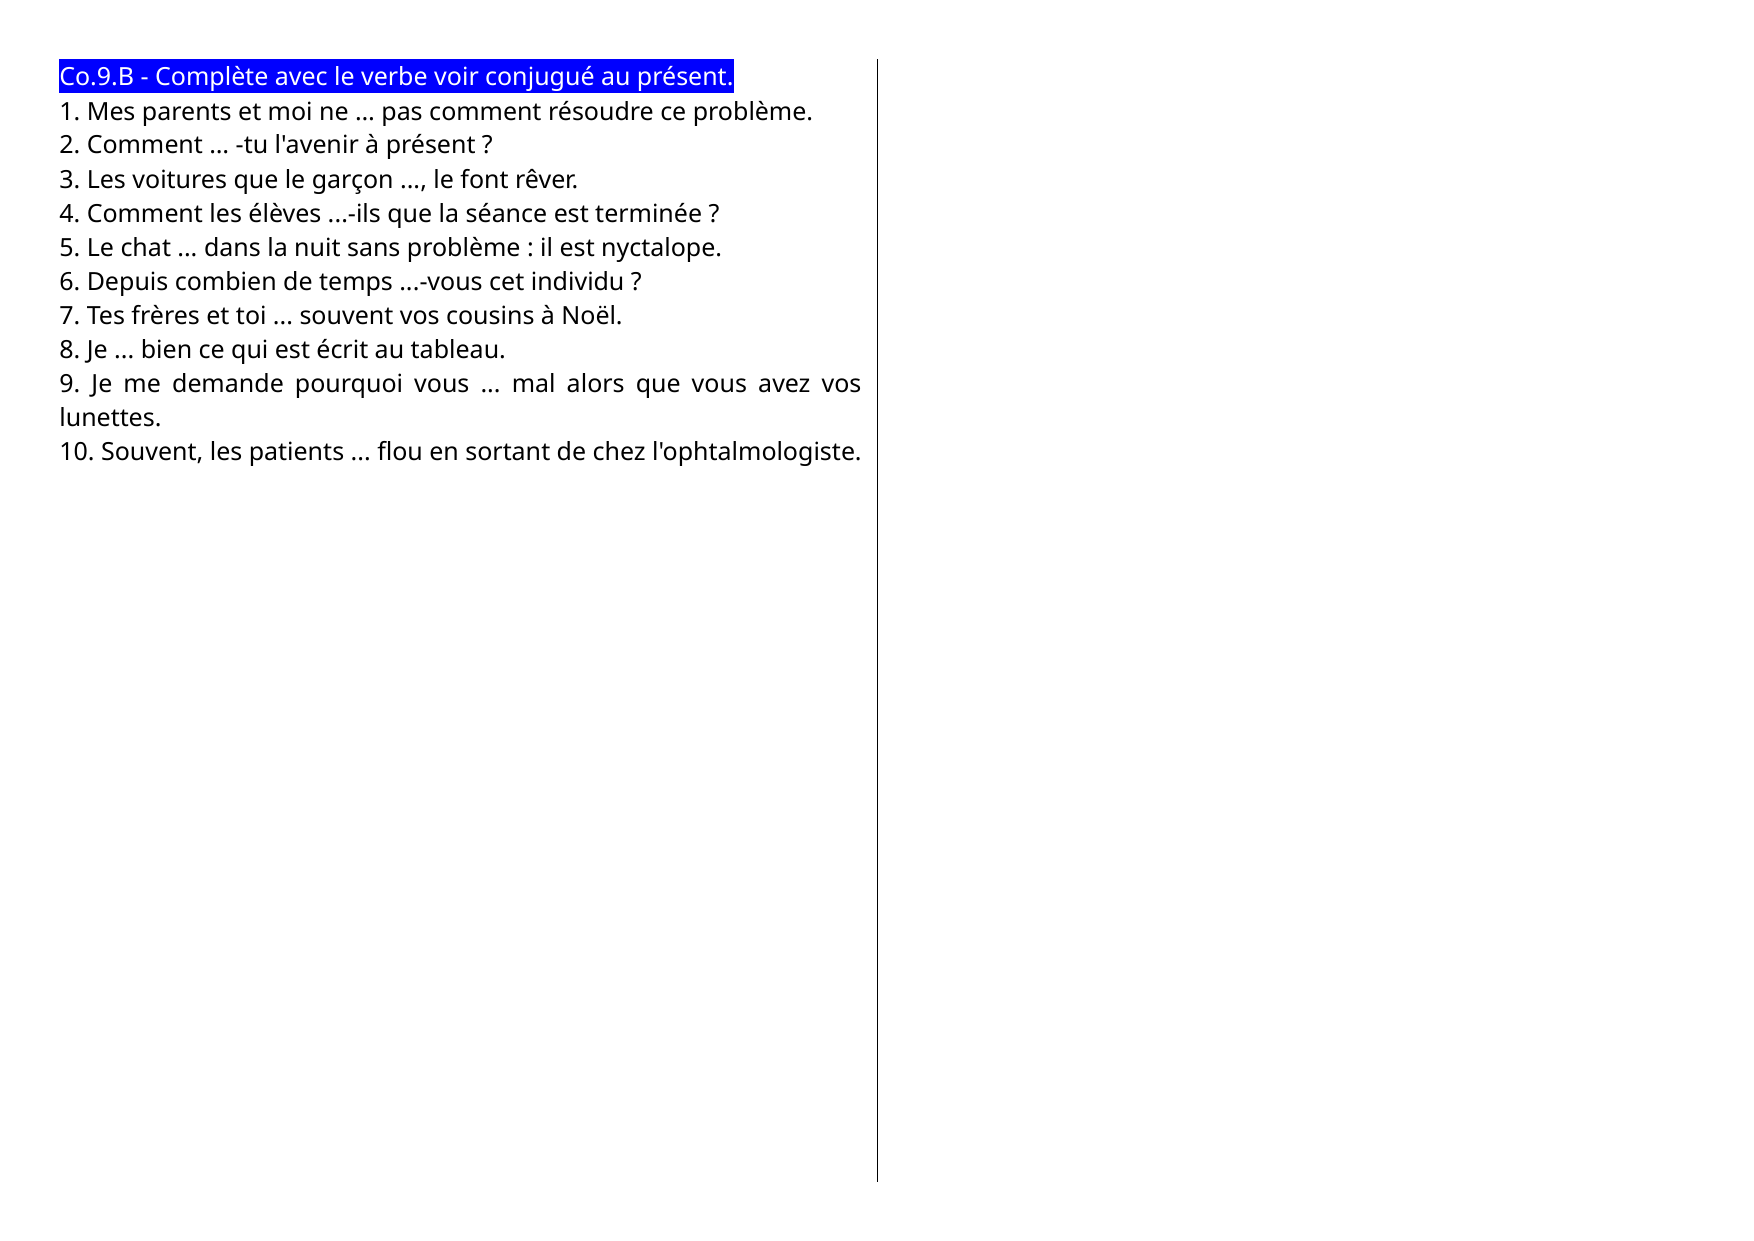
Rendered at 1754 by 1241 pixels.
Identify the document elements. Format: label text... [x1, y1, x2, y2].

text 5. Le chat ... dans la nuit sans problème : il est nyctalope. [59, 229, 862, 263]
text 3. Les voitures que le garçon ..., le font rêver. [59, 161, 862, 195]
text 2. Comment … -tu l'avenir à présent ? [59, 127, 862, 161]
text 9. Je me demande pourquoi vous ... mal alors que vous avez vos lunettes. [59, 366, 862, 434]
text 4. Comment les élèves ...-ils que la séance est terminée ? [59, 195, 862, 229]
text 8. Je ... bien ce qui est écrit au tableau. [59, 332, 862, 366]
text Co.9.B - Complète avec le verbe voir conjugué au présent. [59, 59, 862, 93]
text 10. Souvent, les patients ... flou en sortant de chez l'ophtalmologiste. [59, 434, 862, 468]
text 1. Mes parents et moi ne … pas comment résoudre ce problème. [59, 93, 862, 127]
text 6. Depuis combien de temps ...-vous cet individu ? [59, 263, 862, 297]
text 7. Tes frères et toi ... souvent vos cousins à Noël. [59, 297, 862, 332]
